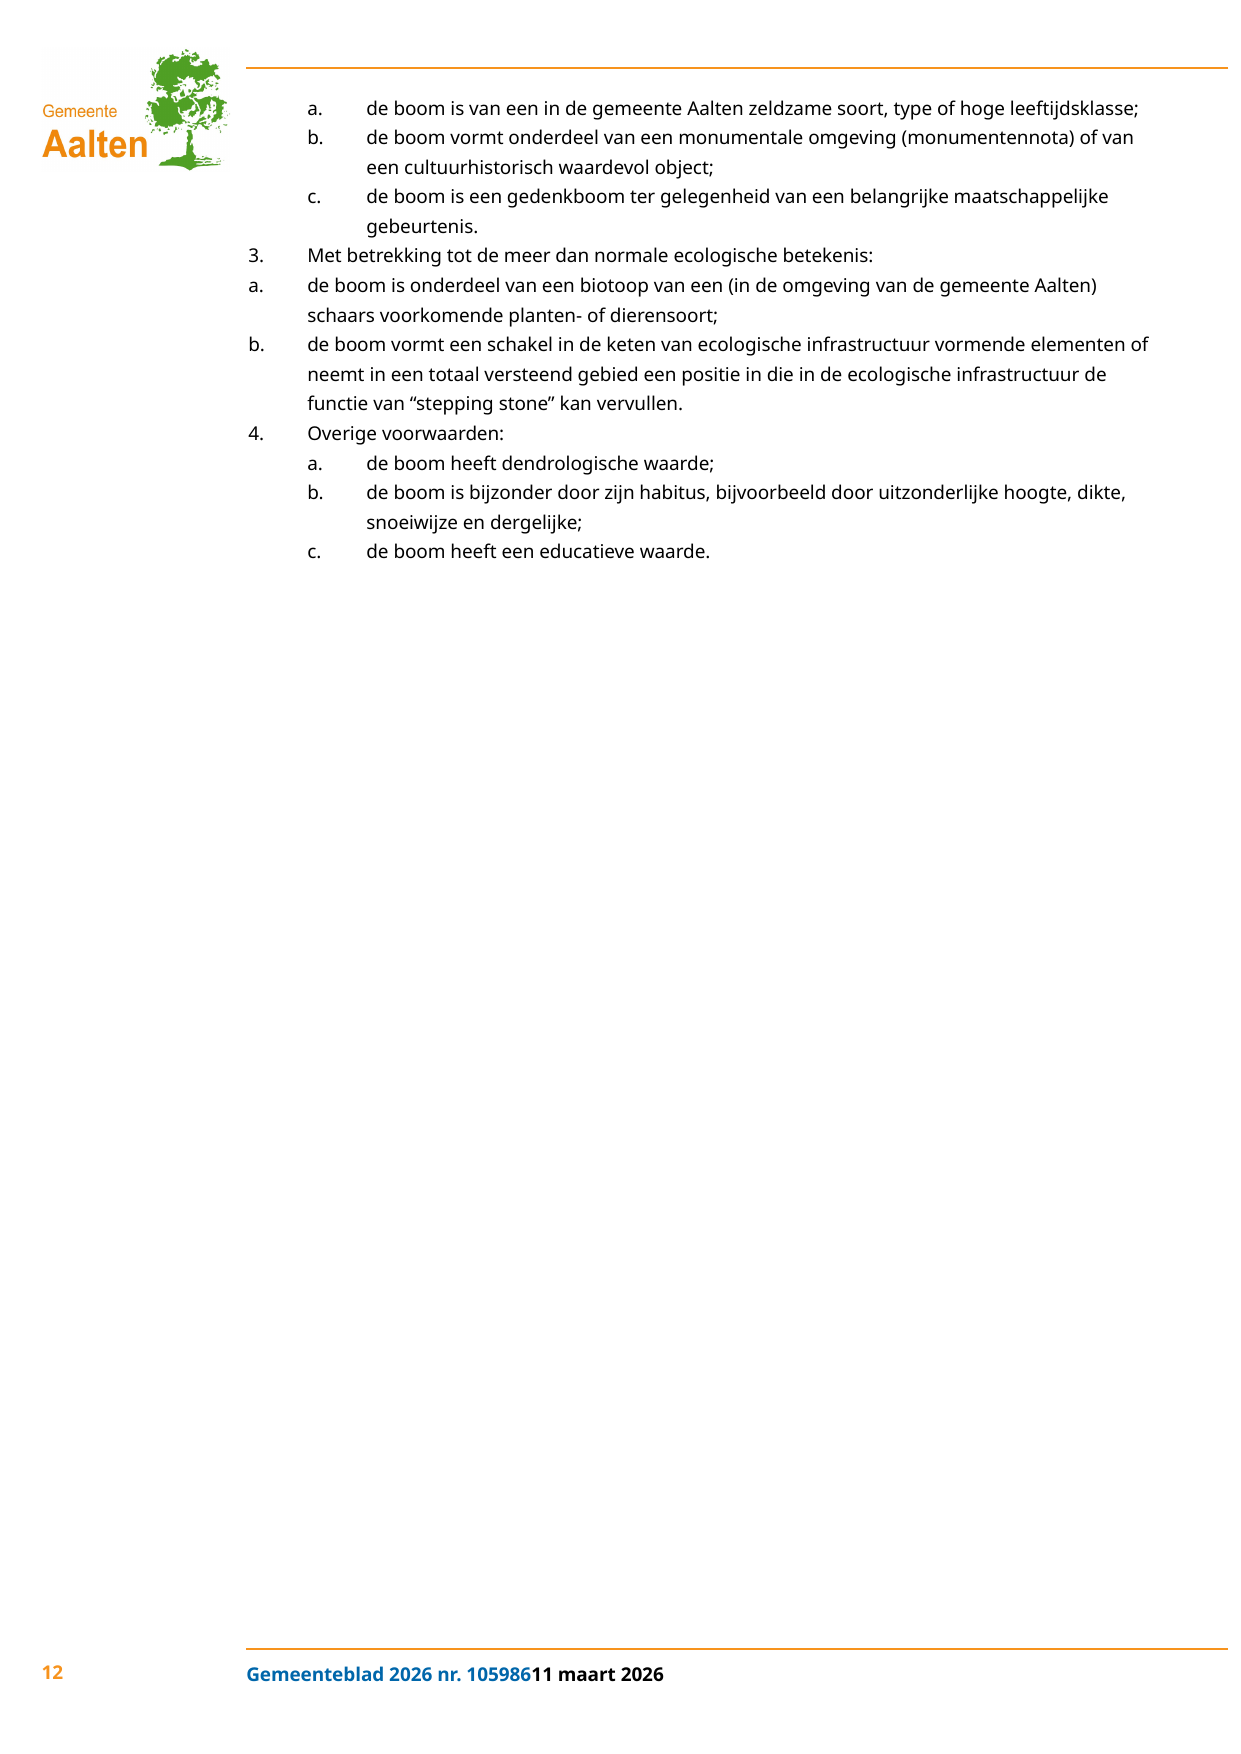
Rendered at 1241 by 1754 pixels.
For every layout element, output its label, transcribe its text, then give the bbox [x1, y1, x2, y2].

list de boom vormt een schakel in de keten van ecologische infrastructuur vormende elementen of neemt in een totaal versteend gebied een positie in die in de ecologische infrastructuur de functie van “stepping stone” kan vervullen. [248, 331, 1152, 416]
list de boom is van een in de gemeente Aalten zeldzame soort, type of hoge leeftijdsklasse; [307, 95, 1152, 121]
list de boom is onderdeel van een biotoop van een (in de omgeving van de gemeente Aalten) schaars voorkomende planten- of dierensoort; [248, 272, 1152, 328]
list de boom heeft dendrologische waarde; [307, 450, 1152, 476]
list de boom heeft een educatieve waarde. [307, 538, 1152, 564]
picture [41, 47, 231, 172]
list Met betrekking tot de meer dan normale ecologische betekenis: [248, 243, 1152, 268]
list de boom is bijzonder door zijn habitus, bijvoorbeeld door uitzonderlijke hoogte, dikte, snoeiwijze en dergelijke; [307, 479, 1152, 535]
list Overige voorwaarden: [248, 420, 1152, 446]
list de boom is een gedenkboom ter gelegenheid van een belangrijke maatschappelijke gebeurtenis. [307, 183, 1152, 239]
list de boom vormt onderdeel van een monumentale omgeving (monumentennota) of van een cultuurhistorisch waardevol object; [307, 124, 1152, 180]
